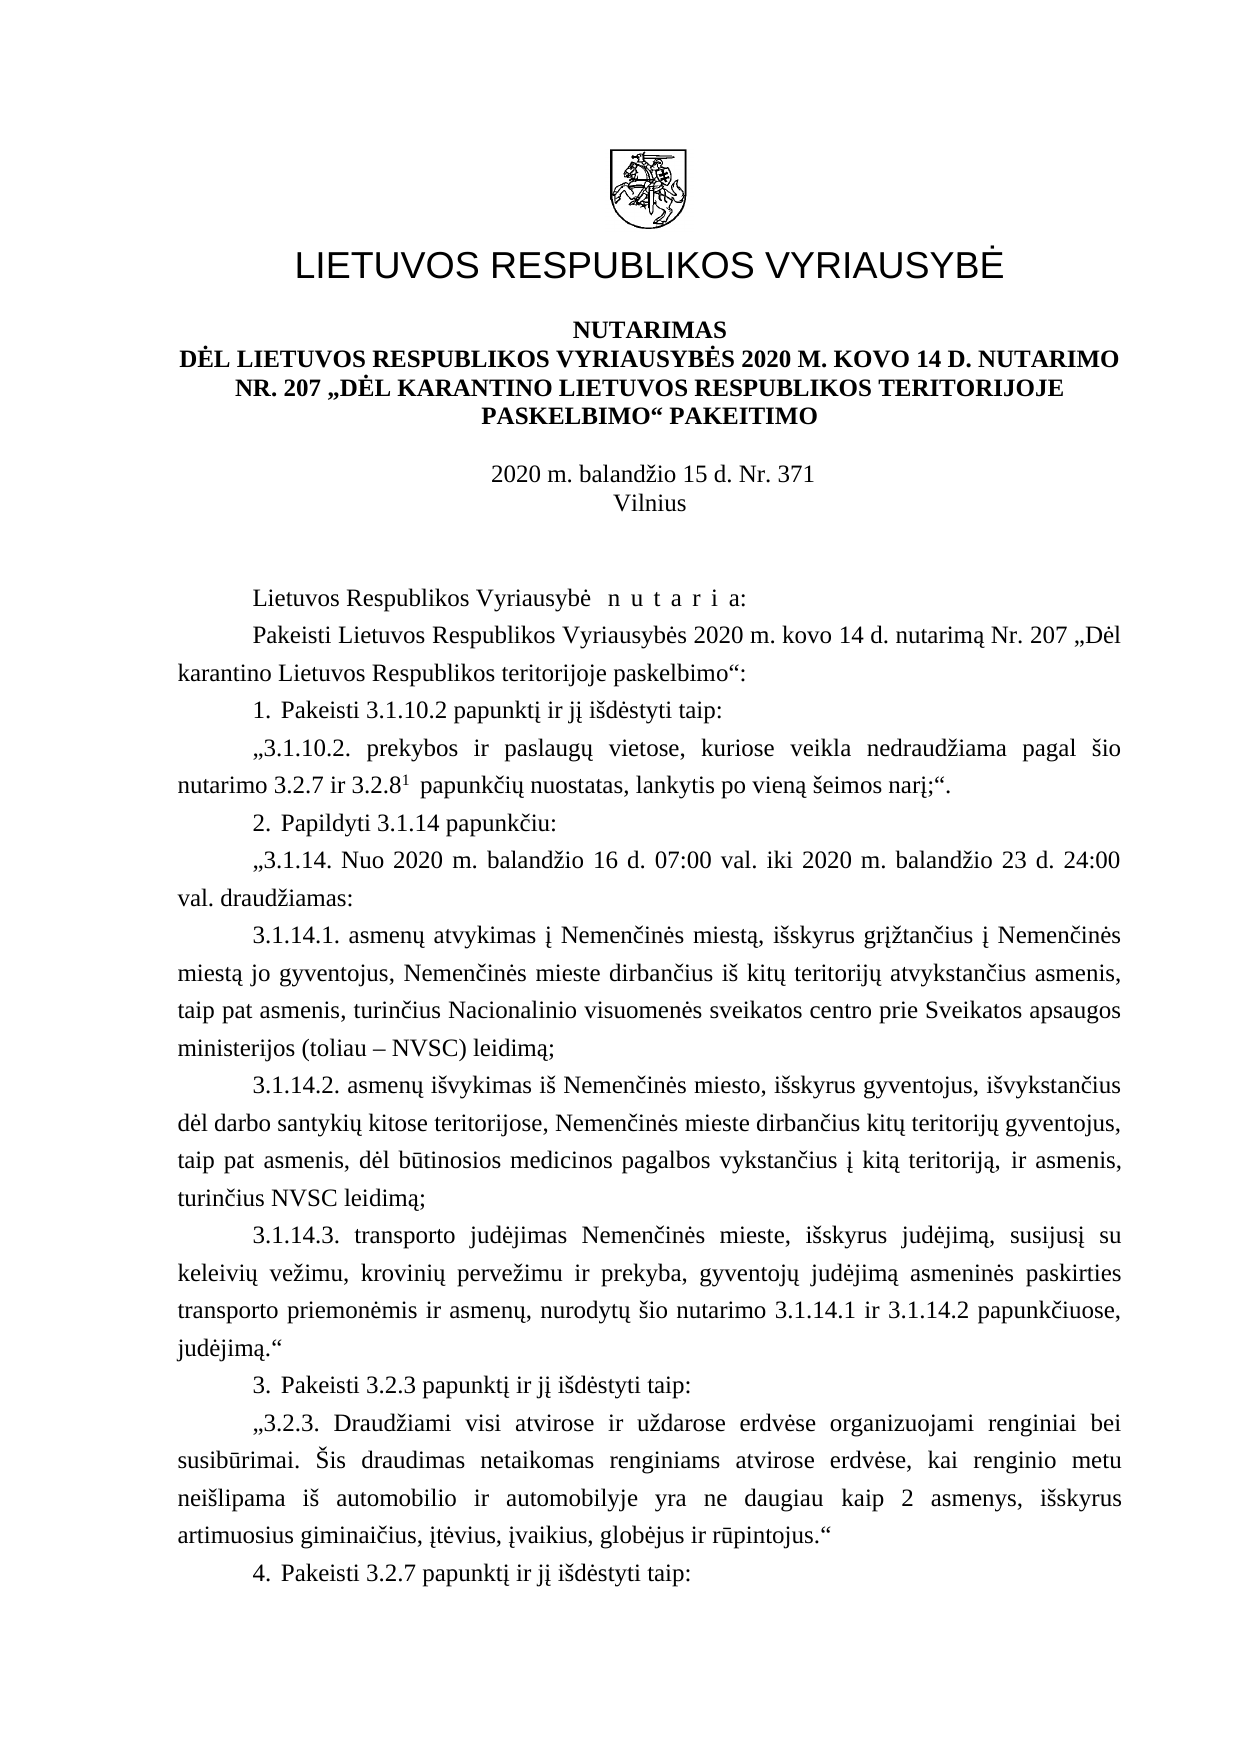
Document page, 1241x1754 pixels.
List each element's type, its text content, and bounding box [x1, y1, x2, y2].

text Pakeisti Lietuvos Respublikos Vyriausybės 2020 m. kovo 14 d. nutarimą Nr. 207 „Dėl karantino Lietuvos Respublikos teritorijoje paskelbimo“: [177, 611, 1122, 686]
text nutarimas [177, 315, 1122, 344]
text Lietuvos Respublikos Vyriausybė [177, 243, 1122, 286]
text 1. Pakeisti 3.1.10.2 papunktį ir jį išdėstyti taip: [177, 686, 1122, 724]
text „3.2.3. Draudžiami visi atvirose ir uždarose erdvėse organizuojami renginiai bei susibūrimai. Šis draudimas netaikomas renginiams atvirose erdvėse, kai renginio metu neišlipama iš automobilio ir automobilyje yra ne daugiau kaip 2 asmenys, išskyrus artimuosius giminaičius, įtėvius, įvaikius, globėjus ir rūpintojus.“ [177, 1399, 1122, 1549]
text 2. Papildyti 3.1.14 papunkčiu: [177, 799, 1122, 836]
text 3. Pakeisti 3.2.3 papunktį ir jį išdėstyti taip: [177, 1361, 1122, 1399]
text DĖL LIETUVOS RESPUBLIKOS VYRIAUSYBĖS 2020 M. KOVO 14 D. NUTARIMO NR. 207 „DĖL karantino lietuvos respublikoS TERITORIJOJE PASKELBIMO“ PAKEITIMO [177, 344, 1122, 430]
text 4. Pakeisti 3.2.7 papunktį ir jį išdėstyti taip: [177, 1549, 1122, 1586]
text 3.1.14.2. asmenų išvykimas iš Nemenčinės miesto, išskyrus gyventojus, išvykstančius dėl darbo santykių kitose teritorijose, Nemenčinės mieste dirbančius kitų teritorijų gyventojus, taip pat asmenis, dėl būtinosios medicinos pagalbos vykstančius į kitą teritoriją, ir asmenis, turinčius NVSC leidimą; [177, 1061, 1122, 1211]
text 3.1.14.1. asmenų atvykimas į Nemenčinės miestą, išskyrus grįžtančius į Nemenčinės miestą jo gyventojus, Nemenčinės mieste dirbančius iš kitų teritorijų atvykstančius asmenis, taip pat asmenis, turinčius Nacionalinio visuomenės sveikatos centro prie Sveikatos apsaugos ministerijos (toliau – NVSC) leidimą; [177, 911, 1122, 1061]
text „3.1.10.2. prekybos ir paslaugų vietose, kuriose veikla nedraudžiama pagal šio nutarimo 3.2.7 ir 3.2.81 papunkčių nuostatas, lankytis po vieną šeimos narį;“. [177, 724, 1122, 799]
text Vilnius [177, 488, 1122, 516]
text Lietuvos Respublikos Vyriausybė nutaria: [177, 574, 1122, 611]
text „3.1.14. Nuo 2020 m. balandžio 16 d. 07:00 val. iki 2020 m. balandžio 23 d. 24:00 val. draudžiamas: [177, 836, 1122, 911]
text 3.1.14.3. transporto judėjimas Nemenčinės mieste, išskyrus judėjimą, susijusį su keleivių vežimu, krovinių pervežimu ir prekyba, gyventojų judėjimą asmeninės paskirties transporto priemonėmis ir asmenų, nurodytų šio nutarimo 3.1.14.1 ir 3.1.14.2 papunkčiuose, judėjimą.“ [177, 1211, 1122, 1361]
text 2020 m. balandžio 15 d. Nr. 371 [177, 459, 1122, 488]
